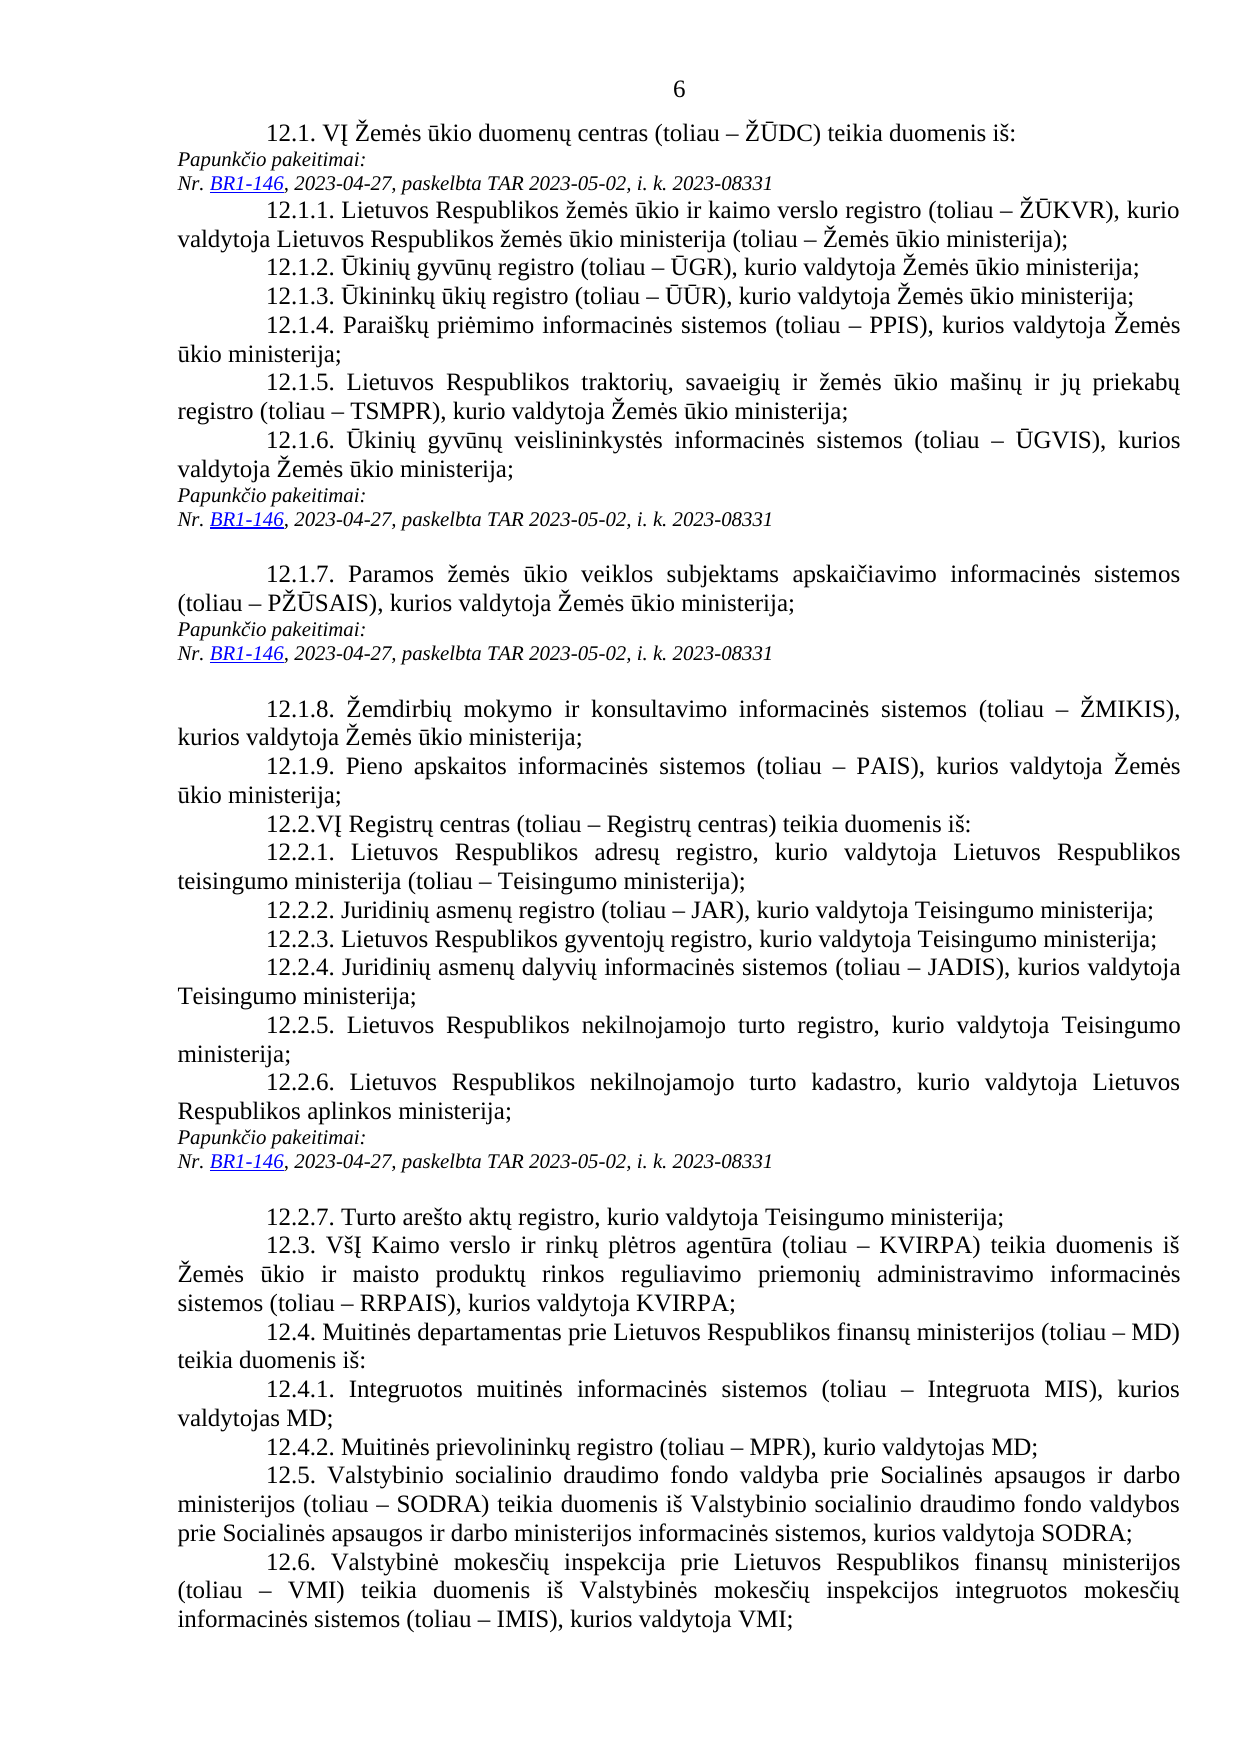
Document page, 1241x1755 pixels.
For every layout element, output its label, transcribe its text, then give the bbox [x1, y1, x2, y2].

text 12.1.4. Paraiškų priėmimo informacinės sistemos (toliau – PPIS), kurios valdytoja Žemės ūkio ministerija; [177, 310, 1181, 367]
text 12.1.2. Ūkinių gyvūnų registro (toliau – ŪGR), kurio valdytoja Žemės ūkio ministerija; [177, 252, 1181, 281]
text Papunkčio pakeitimai: [177, 147, 1181, 171]
text 12.4. Muitinės departamentas prie Lietuvos Respublikos finansų ministerijos (toliau – MD) teikia duomenis iš: [177, 1317, 1181, 1374]
text 12.1.5. Lietuvos Respublikos traktorių, savaeigių ir žemės ūkio mašinų ir jų priekabų registro (toliau – TSMPR), kurio valdytoja Žemės ūkio ministerija; [177, 367, 1181, 425]
text 12.4.1. Integruotos muitinės informacinės sistemos (toliau – Integruota MIS), kurios valdytojas MD; [177, 1374, 1181, 1432]
text 12.3. VšĮ Kaimo verslo ir rinkų plėtros agentūra (toliau – KVIRPA) teikia duomenis iš Žemės ūkio ir maisto produktų rinkos reguliavimo priemonių administravimo informacinės sistemos (toliau – RRPAIS), kurios valdytoja KVIRPA; [177, 1231, 1181, 1317]
text 12.5. Valstybinio socialinio draudimo fondo valdyba prie Socialinės apsaugos ir darbo ministerijos (toliau – SODRA) teikia duomenis iš Valstybinio socialinio draudimo fondo valdybos prie Socialinės apsaugos ir darbo ministerijos informacinės sistemos, kurios valdytoja SODRA; [177, 1461, 1181, 1547]
text 12.2.2. Juridinių asmenų registro (toliau – JAR), kurio valdytoja Teisingumo ministerija; [177, 895, 1181, 924]
text Papunkčio pakeitimai: [177, 482, 1181, 507]
text Papunkčio pakeitimai: [177, 617, 1181, 641]
text 12.1.7. Paramos žemės ūkio veiklos subjektams apskaičiavimo informacinės sistemos (toliau – PŽŪSAIS), kurios valdytoja Žemės ūkio ministerija; [177, 559, 1181, 617]
text 12.1.1. Lietuvos Respublikos žemės ūkio ir kaimo verslo registro (toliau – ŽŪKVR), kurio valdytoja Lietuvos Respublikos žemės ūkio ministerija (toliau – Žemės ūkio ministerija); [177, 195, 1181, 252]
text Nr. BR1-146, 2023-04-27, paskelbta TAR 2023-05-02, i. k. 2023-08331 [177, 1149, 1181, 1173]
text Nr. BR1-146, 2023-04-27, paskelbta TAR 2023-05-02, i. k. 2023-08331 [177, 641, 1181, 665]
text 12.1.6. Ūkinių gyvūnų veislininkystės informacinės sistemos (toliau – ŪGVIS), kurios valdytoja Žemės ūkio ministerija; [177, 425, 1181, 482]
text Nr. BR1-146, 2023-04-27, paskelbta TAR 2023-05-02, i. k. 2023-08331 [177, 171, 1181, 195]
text 12.6. Valstybinė mokesčių inspekcija prie Lietuvos Respublikos finansų ministerijos (toliau – VMI) teikia duomenis iš Valstybinės mokesčių inspekcijos integruotos mokesčių informacinės sistemos (toliau – IMIS), kurios valdytoja VMI; [177, 1547, 1181, 1633]
text 12.2.7. Turto arešto aktų registro, kurio valdytoja Teisingumo ministerija; [177, 1202, 1181, 1231]
text 12.1. VĮ Žemės ūkio duomenų centras (toliau – ŽŪDC) teikia duomenis iš: [177, 118, 1181, 147]
text 12.1.8. Žemdirbių mokymo ir konsultavimo informacinės sistemos (toliau – ŽMIKIS), kurios valdytoja Žemės ūkio ministerija; [177, 694, 1181, 751]
text Papunkčio pakeitimai: [177, 1125, 1181, 1149]
text 12.2.1. Lietuvos Respublikos adresų registro, kurio valdytoja Lietuvos Respublikos teisingumo ministerija (toliau – Teisingumo ministerija); [177, 837, 1181, 895]
text 12.4.2. Muitinės prievolininkų registro (toliau – MPR), kurio valdytojas MD; [177, 1432, 1181, 1461]
text 12.1.9. Pieno apskaitos informacinės sistemos (toliau – PAIS), kurios valdytoja Žemės ūkio ministerija; [177, 751, 1181, 809]
text 12.2.4. Juridinių asmenų dalyvių informacinės sistemos (toliau – JADIS), kurios valdytoja Teisingumo ministerija; [177, 952, 1181, 1010]
text 12.2.VĮ Registrų centras (toliau – Registrų centras) teikia duomenis iš: [177, 809, 1181, 837]
text 12.1.3. Ūkininkų ūkių registro (toliau – ŪŪR), kurio valdytoja Žemės ūkio ministerija; [177, 281, 1181, 310]
text 12.2.5. Lietuvos Respublikos nekilnojamojo turto registro, kurio valdytoja Teisingumo ministerija; [177, 1010, 1181, 1067]
text Nr. BR1-146, 2023-04-27, paskelbta TAR 2023-05-02, i. k. 2023-08331 [177, 507, 1181, 531]
text 12.2.6. Lietuvos Respublikos nekilnojamojo turto kadastro, kurio valdytoja Lietuvos Respublikos aplinkos ministerija; [177, 1067, 1181, 1125]
text 12.2.3. Lietuvos Respublikos gyventojų registro, kurio valdytoja Teisingumo ministerija; [177, 924, 1181, 952]
